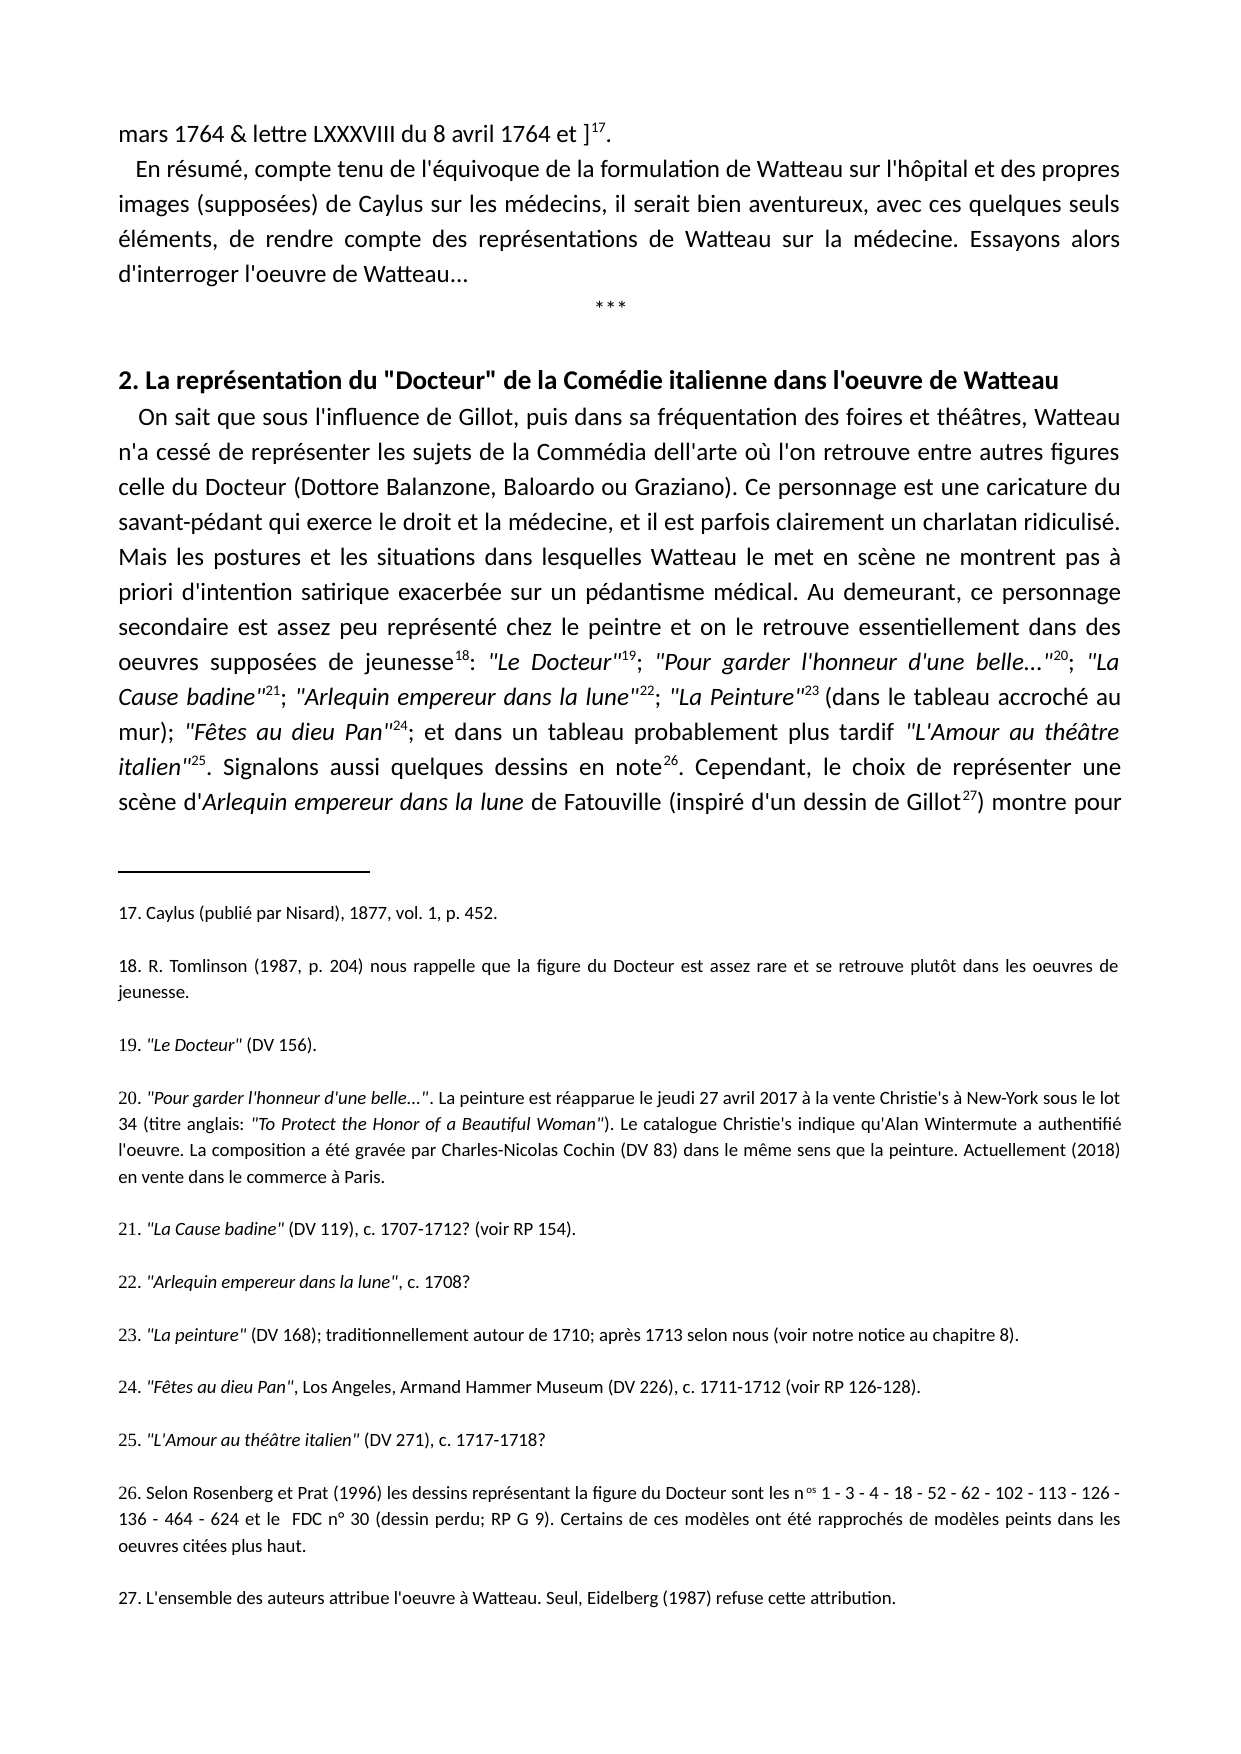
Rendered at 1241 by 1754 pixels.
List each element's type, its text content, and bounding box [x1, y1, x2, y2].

text . "Pour garder l'honneur d'une belle...". La peinture est réapparue le jeudi 27 avril 2017 à la vente Christie's à New-York sous le lot 34 (titre anglais: "To Protect the Honor of a Beautiful Woman"). Le catalogue Christie's indique qu'Alan Wintermute a authentifié l'oeuvre. La composition a été gravée par Charles-Nicolas Cochin (DV 83) dans le même sens que la peinture. Actuellement (2018) en vente dans le commerce à Paris. [118, 1086, 1122, 1188]
text . L'ensemble des auteurs attribue l'oeuvre à Watteau. Seul, Eidelberg (1987) refuse cette attribution. [118, 1587, 1122, 1609]
text . "Le Docteur" (DV 156). [118, 1033, 1122, 1056]
text . "La Cause badine" (DV 119), c. 1707-1712? (voir RP 154). [118, 1218, 1122, 1241]
text . Selon Rosenberg et Prat (1996) les dessins représentant la figure du Docteur sont les nos 1 - 3 - 4 - 18 - 52 - 62 - 102 - 113 - 126 - 136 - 464 - 624 et le FDC n° 30 (dessin perdu; RP G 9). Certains de ces modèles ont été rapprochés de modèles peints dans les oeuvres citées plus haut. [118, 1481, 1122, 1557]
text . Caylus (publié par Nisard), 1877, vol. 1, p. 452. [118, 901, 1122, 924]
text En résumé, compte tenu de l'équivoque de la formulation de Watteau sur l'hôpital et des propres images (supposées) de Caylus sur les médecins, il serait bien aventureux, avec ces quelques seuls éléments, de rendre compte des représentations de Watteau sur la médecine. Essayons alors d'interroger l'oeuvre de Watteau... [118, 153, 1122, 289]
text . "Arlequin empereur dans la lune", c. 1708? [118, 1270, 1122, 1293]
text . "L'Amour au théâtre italien" (DV 271), c. 1717-1718? [118, 1428, 1122, 1451]
text . R. Tomlinson (1987, p. 204) nous rappelle que la figure du Docteur est assez rare et se retrouve plutôt dans les oeuvres de jeunesse. [118, 954, 1122, 1003]
text 2. La représentation du "Docteur" de la Comédie italienne dans l'oeuvre de Watteau [118, 363, 1122, 396]
text mars 1764 & lettre LXXXVIII du 8 avril 1764 et ]. [118, 118, 1122, 149]
text . "La peinture" (DV 168); traditionnellement autour de 1710; après 1713 selon nous (voir notre notice au chapitre 8). [118, 1323, 1122, 1346]
text . "Fêtes au dieu Pan", Los Angeles, Armand Hammer Museum (DV 226), c. 1711-1712 (voir RP 126-128). [118, 1376, 1122, 1399]
text *** [118, 293, 1122, 324]
text On sait que sous l'influence de Gillot, puis dans sa fréquentation des foires et théâtres, Watteau n'a cessé de représenter les sujets de la Commédia dell'arte où l'on retrouve entre autres figures celle du Docteur (Dottore Balanzone, Baloardo ou Graziano). Ce personnage est une caricature du savant-pédant qui exerce le droit et la médecine, et il est parfois clairement un charlatan ridiculisé. Mais les postures et les situations dans lesquelles Watteau le met en scène ne montrent pas à priori d'intention satirique exacerbée sur un pédantisme médical. Au demeurant, ce personnage secondaire est assez peu représenté chez le peintre et on le retrouve essentiellement dans des oeuvres supposées de jeunesse: "Le Docteur"; "Pour garder l'honneur d'une belle..."; "La Cause badine"; "Arlequin empereur dans la lune"; "La Peinture" (dans le tableau accroché au mur); "Fêtes au dieu Pan"; et dans un tableau probablement plus tardif "L'Amour au théâtre italien". Signalons aussi quelques dessins en note. Cependant, le choix de représenter une scène d'Arlequin empereur dans la lune de Fatouville (inspiré d'un dessin de Gillot) montre pour le moins chez Watteau un intérêt certain pour la caricature du personnage du médecin qui est ridiculisé tout au long de la pièce. La composition elle-même illustre l'une des scènes où Arlequin dupe une fois de plus le malheureux médecin. [118, 401, 1122, 817]
